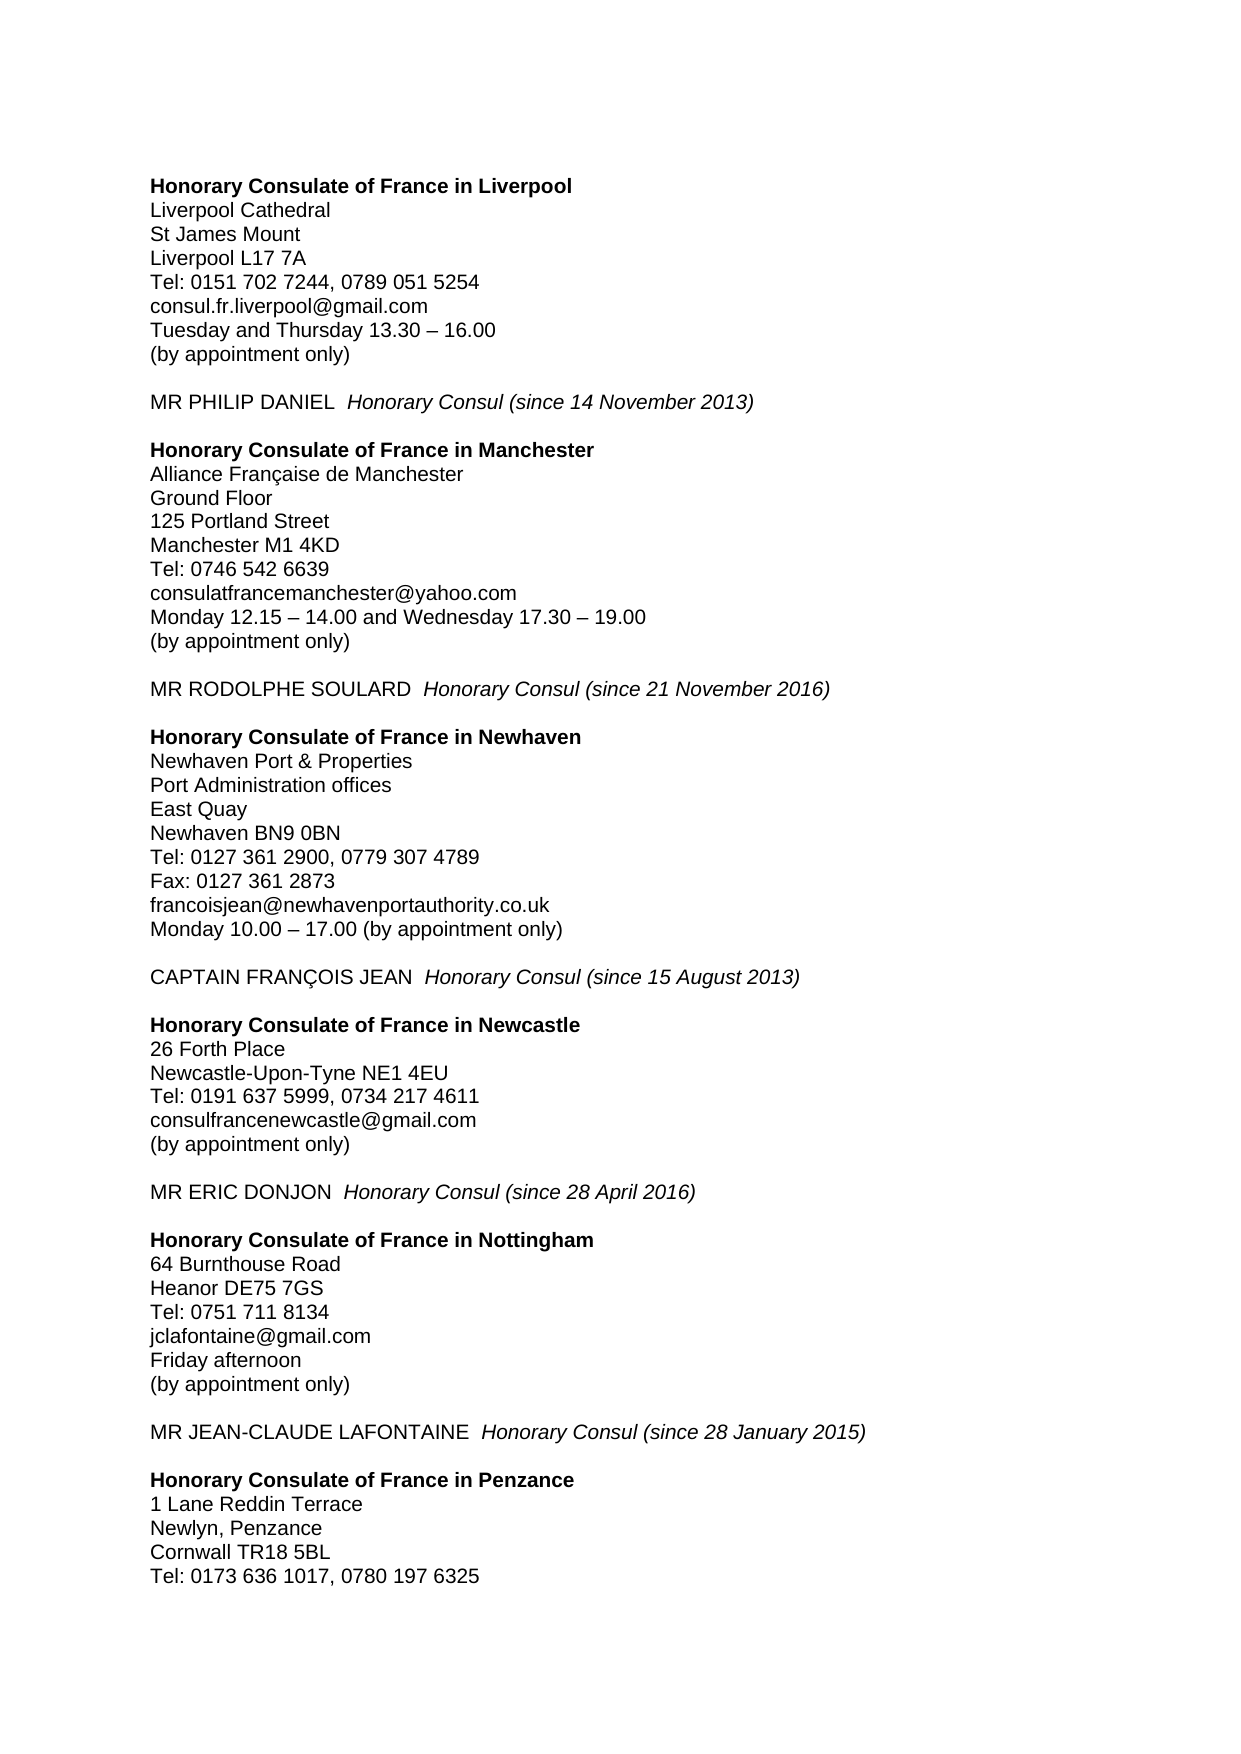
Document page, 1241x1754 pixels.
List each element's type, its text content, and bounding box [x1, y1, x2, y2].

text Honorary Consulate of France in Liverpool [150, 174, 1090, 198]
text Honorary Consulate of France in Penzance [150, 1468, 1090, 1492]
text jclafontaine@gmail.com [150, 1324, 1090, 1348]
text Tel: 0151 702 7244, 0789 051 5254 [150, 270, 1090, 294]
text Honorary Consulate of France in Manchester [150, 437, 1090, 461]
text Fax: 0127 361 2873 [150, 869, 1090, 893]
text Liverpool Cathedral [150, 198, 1090, 222]
text East Quay [150, 797, 1090, 821]
text Newhaven Port & Properties [150, 749, 1090, 773]
text MR PHILIP DANIEL Honorary Consul (since 14 November 2013) [150, 389, 1090, 413]
text St James Mount [150, 222, 1090, 246]
text Ground Floor [150, 485, 1090, 509]
text Tel: 0173 636 1017, 0780 197 6325 [150, 1563, 1090, 1587]
text consulfrancenewcastle@gmail.com [150, 1108, 1090, 1132]
text 64 Burnthouse Road [150, 1252, 1090, 1276]
text Alliance Française de Manchester [150, 461, 1090, 485]
text Honorary Consulate of France in Newhaven [150, 725, 1090, 749]
text Friday afternoon [150, 1348, 1090, 1372]
text (by appointment only) [150, 1372, 1090, 1396]
text Newcastle-Upon-Tyne NE1 4EU [150, 1060, 1090, 1084]
text (by appointment only) [150, 342, 1090, 366]
text Tuesday and Thursday 13.30 – 16.00 [150, 318, 1090, 342]
text 125 Portland Street [150, 509, 1090, 533]
text Monday 10.00 – 17.00 (by appointment only) [150, 917, 1090, 941]
text Honorary Consulate of France in Newcastle [150, 1012, 1090, 1036]
text Monday 12.15 – 14.00 and Wednesday 17.30 – 19.00 [150, 605, 1090, 629]
text (by appointment only) [150, 1132, 1090, 1156]
text MR JEAN-CLAUDE LAFONTAINE Honorary Consul (since 28 January 2015) [150, 1420, 1090, 1444]
text (by appointment only) [150, 629, 1090, 653]
text consul.fr.liverpool@gmail.com [150, 294, 1090, 318]
text Newhaven BN9 0BN [150, 821, 1090, 845]
text Cornwall TR18 5BL [150, 1539, 1090, 1563]
text Tel: 0127 361 2900, 0779 307 4789 [150, 845, 1090, 869]
text consulatfrancemanchester@yahoo.com [150, 581, 1090, 605]
text Tel: 0191 637 5999, 0734 217 4611 [150, 1084, 1090, 1108]
text Liverpool L17 7A [150, 246, 1090, 270]
text Manchester M1 4KD [150, 533, 1090, 557]
text CAPTAIN FRANÇOIS JEAN Honorary Consul (since 15 August 2013) [150, 964, 1090, 988]
text Tel: 0751 711 8134 [150, 1300, 1090, 1324]
text Port Administration offices [150, 773, 1090, 797]
text 26 Forth Place [150, 1036, 1090, 1060]
text 1 Lane Reddin Terrace [150, 1492, 1090, 1516]
text francoisjean@newhavenportauthority.co.uk [150, 893, 1090, 917]
text Heanor DE75 7GS [150, 1276, 1090, 1300]
text Newlyn, Penzance [150, 1516, 1090, 1539]
text Tel: 0746 542 6639 [150, 557, 1090, 581]
text MR RODOLPHE SOULARD Honorary Consul (since 21 November 2016) [150, 677, 1090, 701]
text MR ERIC DONJON Honorary Consul (since 28 April 2016) [150, 1180, 1090, 1204]
text Honorary Consulate of France in Nottingham [150, 1228, 1090, 1252]
